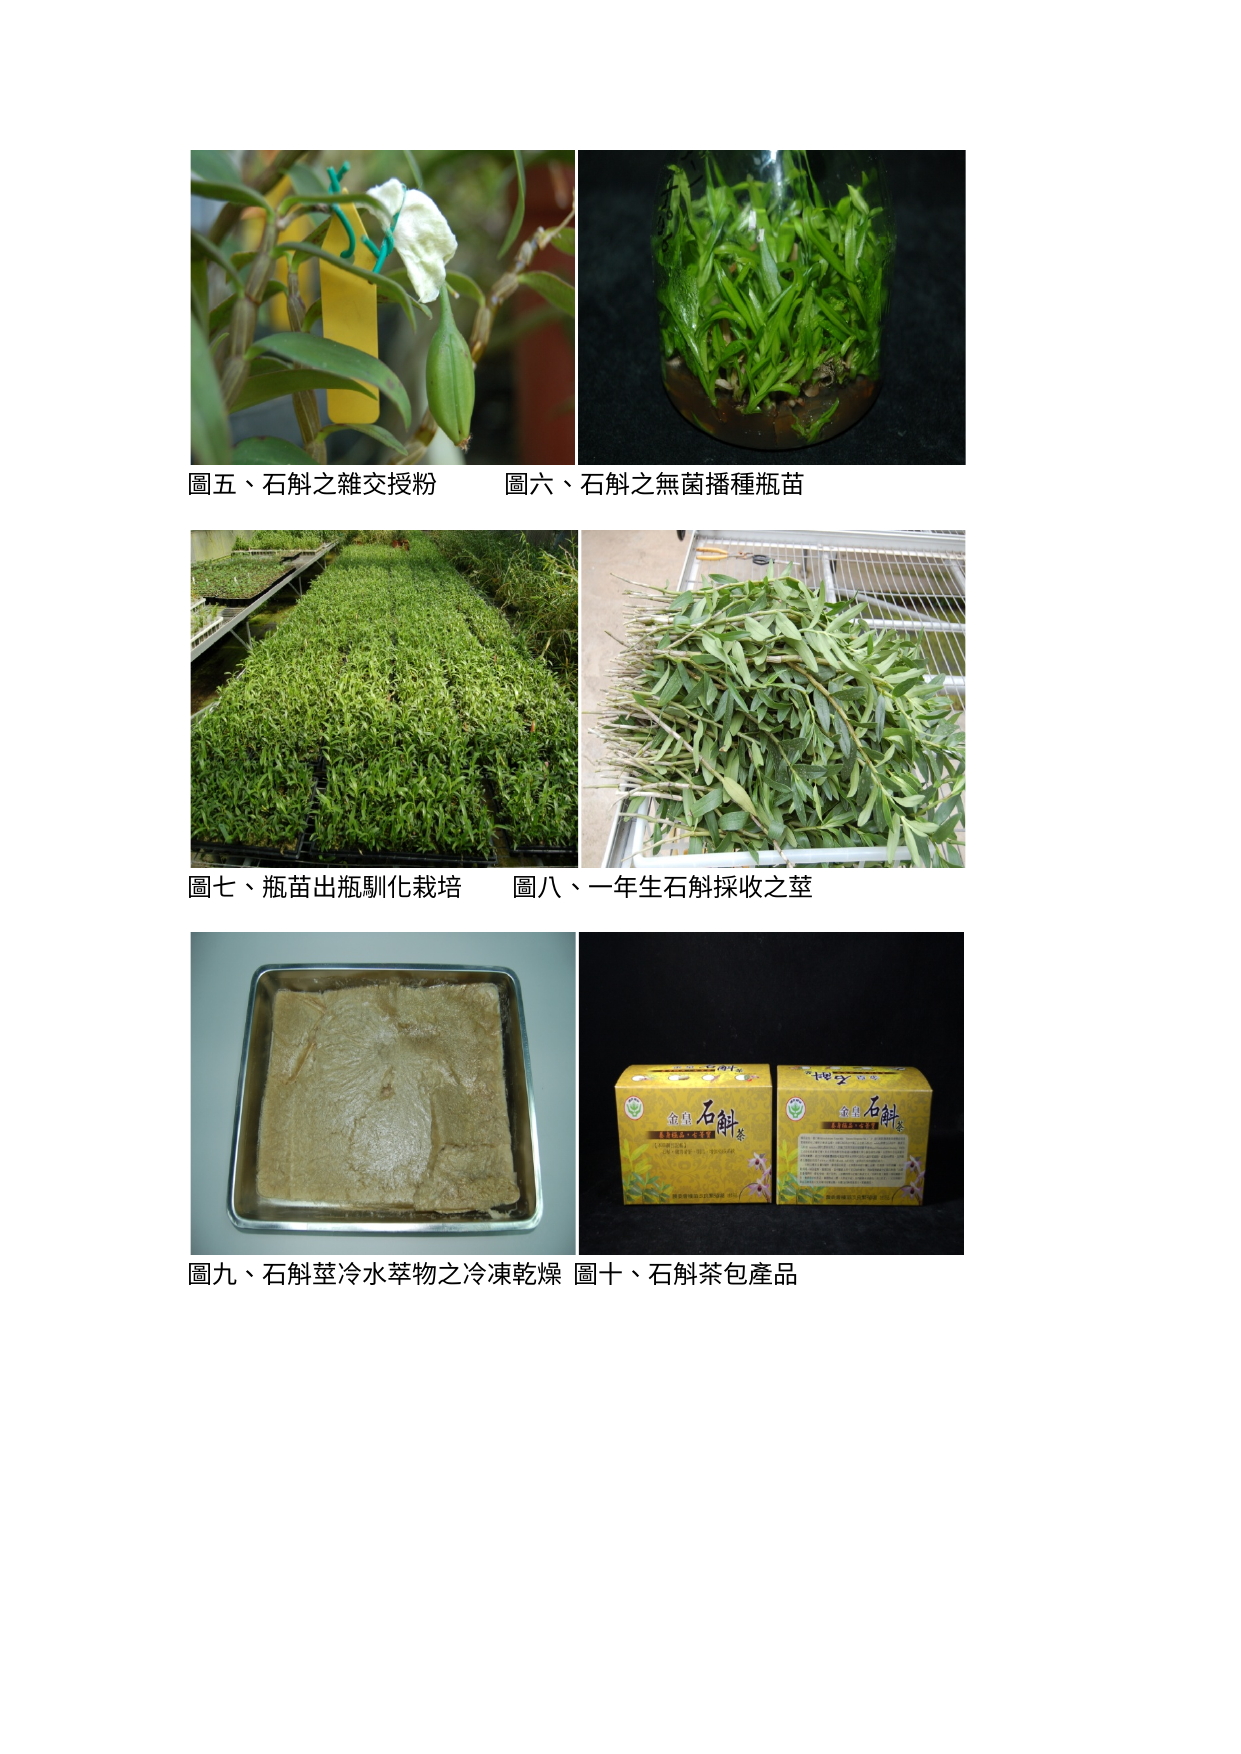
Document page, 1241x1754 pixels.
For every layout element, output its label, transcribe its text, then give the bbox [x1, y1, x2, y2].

picture [190, 530, 579, 868]
text 圖七、瓶苗出瓶馴化栽培 圖八、一年生石斛採收之莖 [187, 867, 1053, 904]
picture [190, 932, 576, 1255]
picture [581, 530, 966, 868]
picture [578, 932, 964, 1255]
picture [578, 150, 966, 465]
text 圖九、石斛莖冷水萃物之冷凍乾燥 圖十、石斛茶包產品 [187, 1254, 1053, 1290]
picture [190, 150, 575, 465]
text 圖五、石斛之雜交授粉 圖六、石斛之無菌播種瓶苗 [187, 465, 1053, 501]
